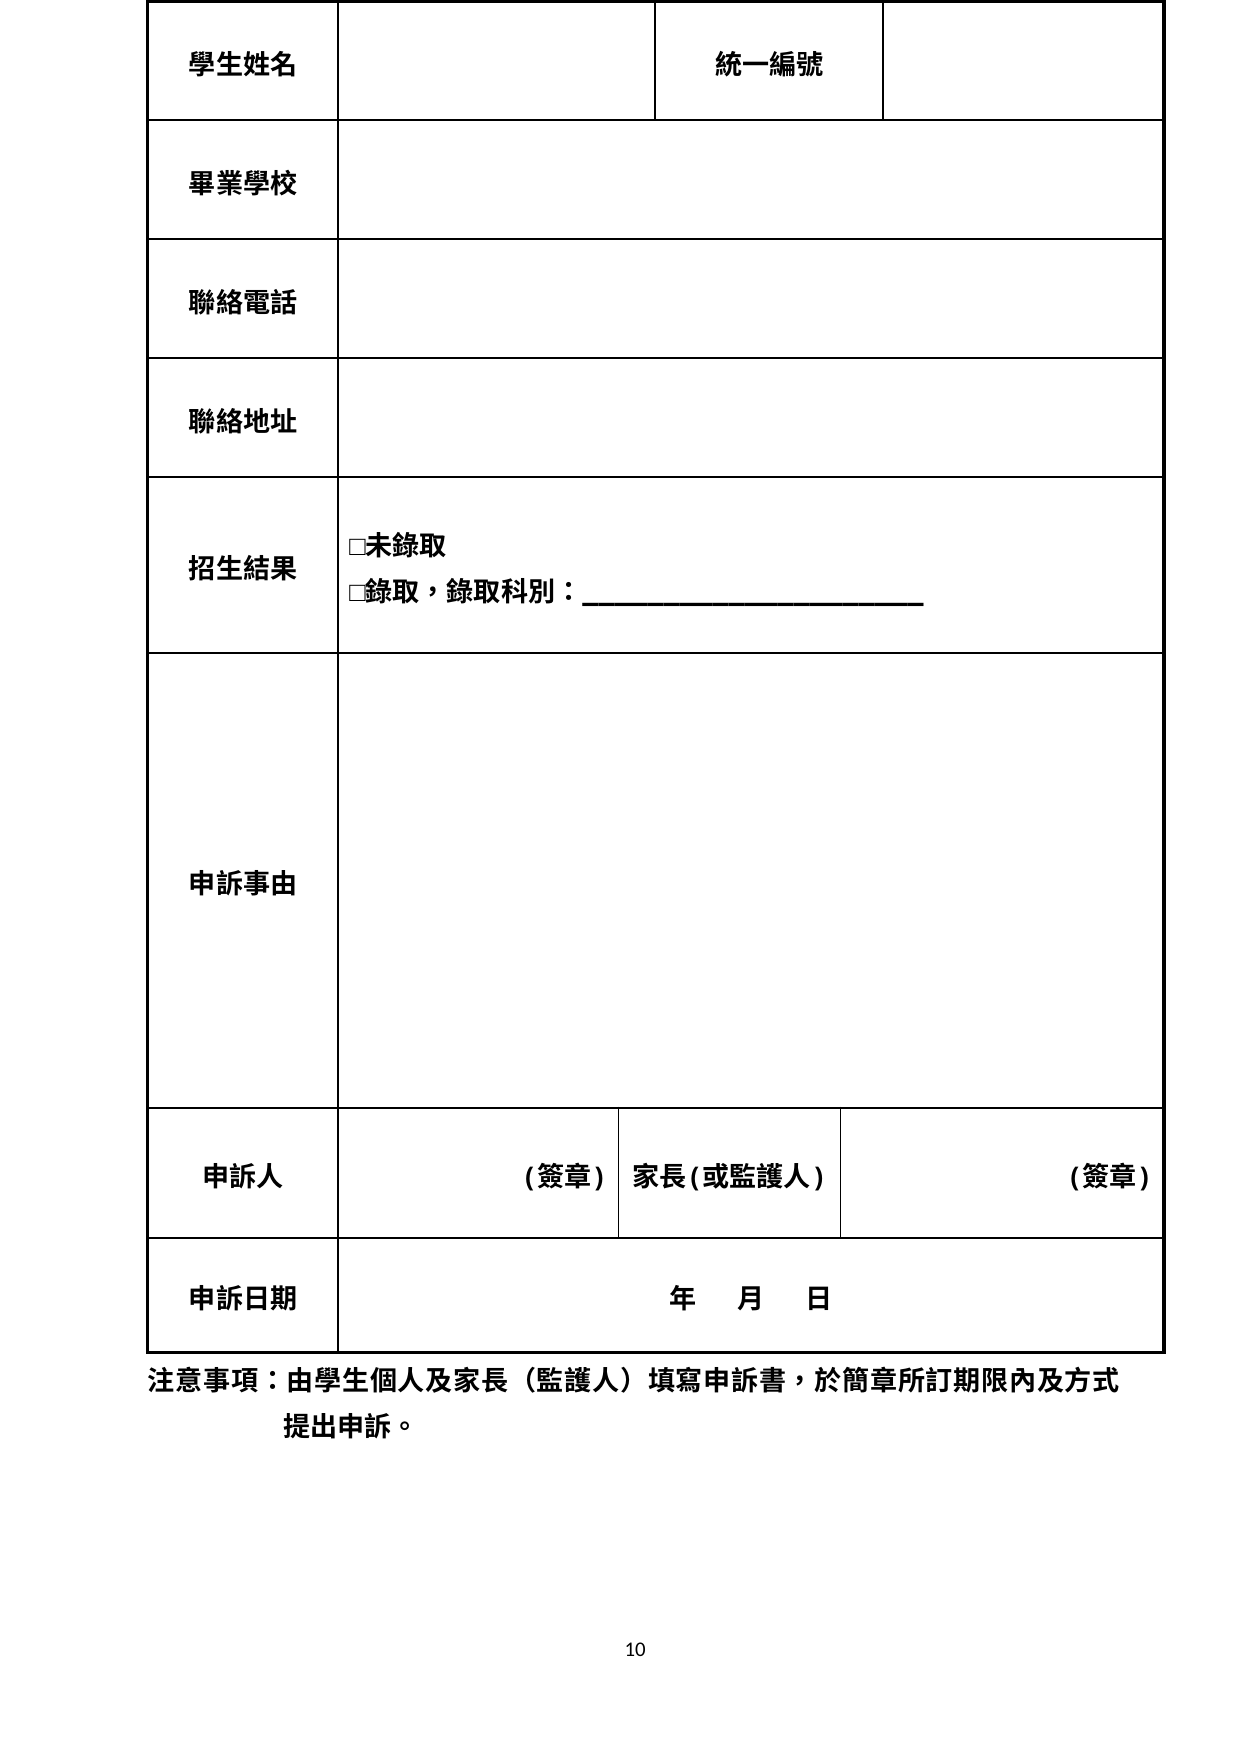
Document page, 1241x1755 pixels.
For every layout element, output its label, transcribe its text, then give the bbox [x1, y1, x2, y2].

table_cell (簽章) [339, 1109, 618, 1237]
table_header 學生姓名 [149, 3, 337, 119]
table_cell 聯絡地址 [149, 359, 337, 476]
table_cell [339, 359, 1162, 476]
table_cell (簽章) [841, 1109, 1162, 1237]
table_cell 家長(或監護人) [619, 1109, 840, 1237]
table_header [339, 3, 654, 119]
table_cell [339, 240, 1162, 357]
table_header [884, 3, 1162, 119]
table_cell 年 月 日 [339, 1239, 1162, 1351]
table_cell 招生結果 [149, 478, 337, 652]
table_cell [339, 654, 1162, 1107]
table_cell [339, 121, 1162, 238]
table_cell 申訴人 [149, 1109, 337, 1237]
table_cell 聯絡電話 [149, 240, 337, 357]
table_cell □未錄取 □錄取，錄取科別：_____________________ [339, 478, 1162, 652]
table_cell 申訴日期 [149, 1239, 337, 1351]
table_cell 申訴事由 [149, 654, 337, 1107]
table_cell 畢業學校 [149, 121, 337, 238]
table_header 統一編號 [656, 3, 882, 119]
text 注意事項：由學生個人及家長（監護人）填寫申訴書，於簡章所訂期限內及方式提出申訴。 [148, 1354, 1122, 1445]
